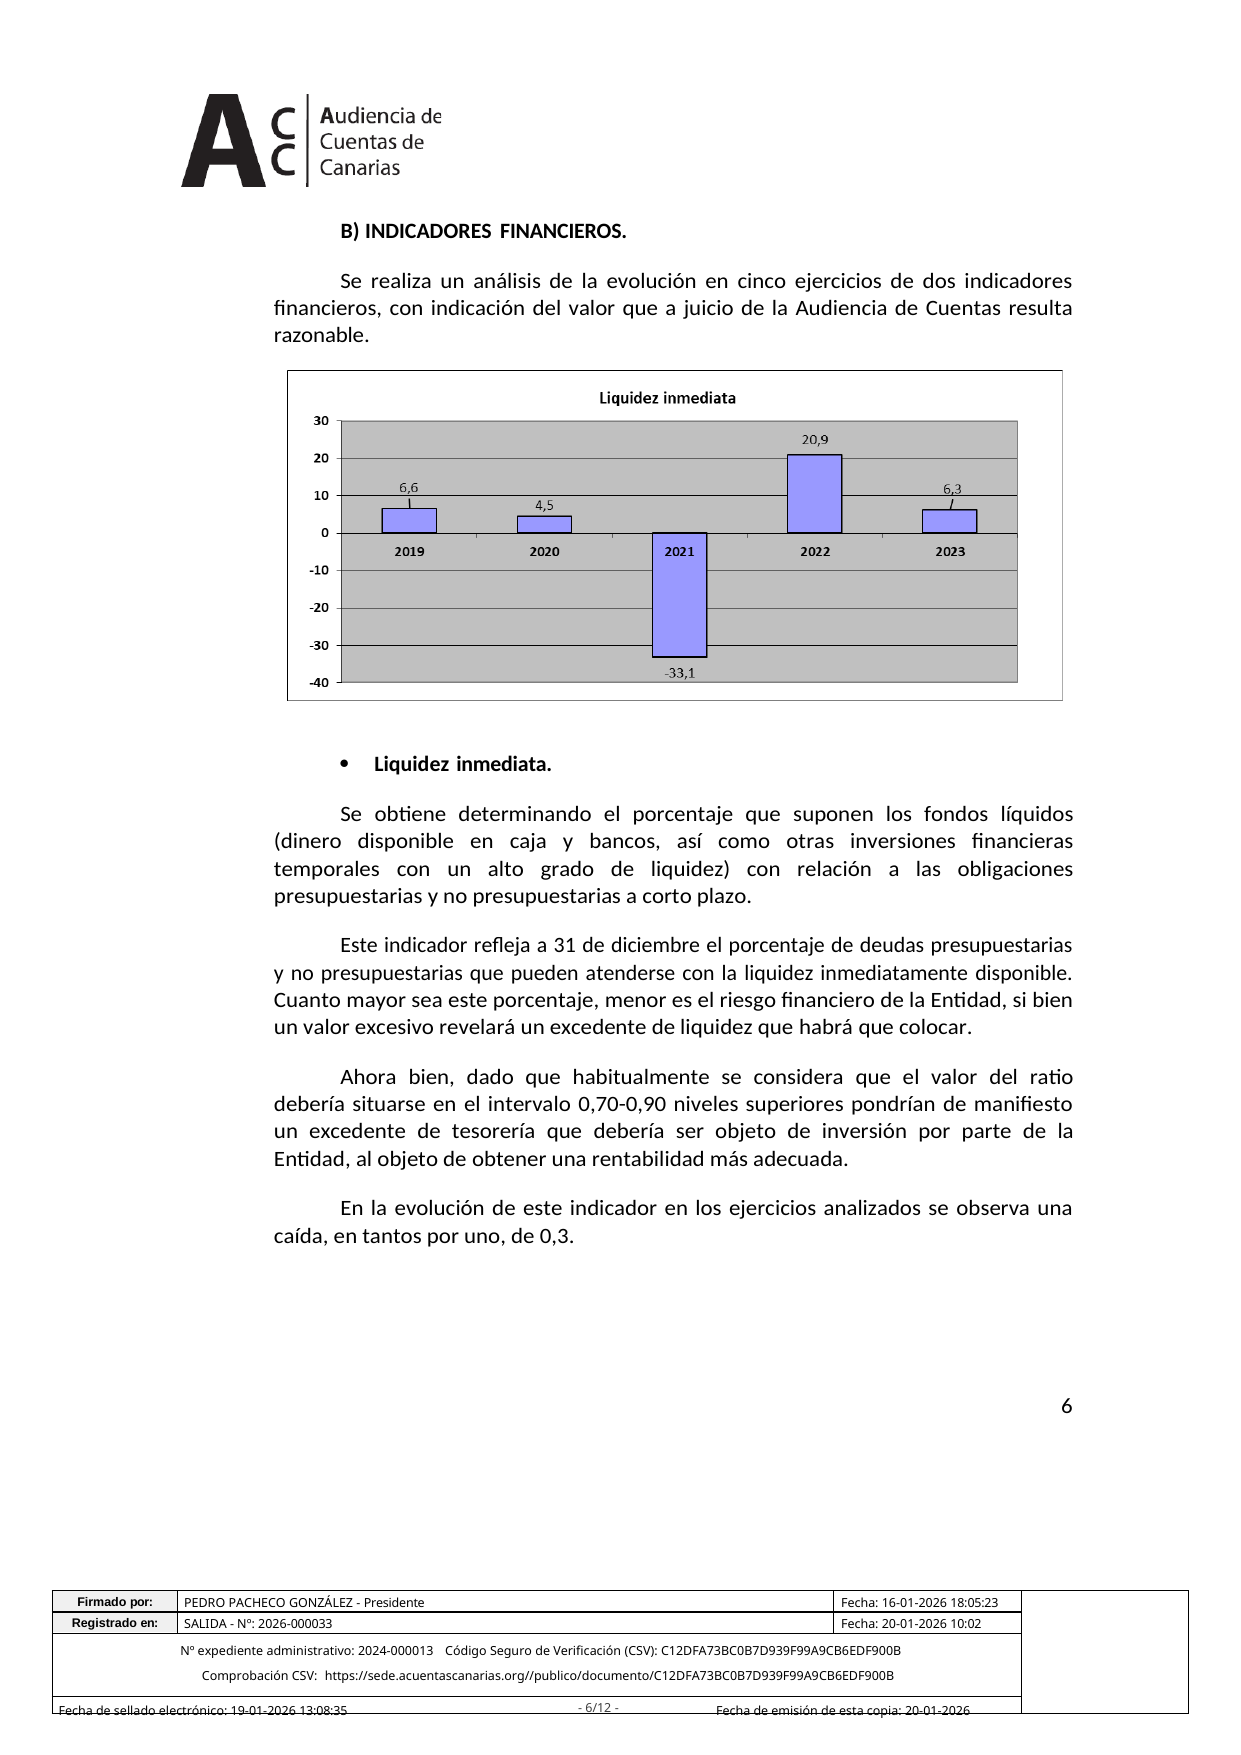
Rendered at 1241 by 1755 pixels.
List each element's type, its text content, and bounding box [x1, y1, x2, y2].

text Se obtiene determinando el porcentaje que suponen los fondos líquidos (dinero disponible en caja y bancos, así como otras inversiones financieras temporales con un alto grado de liquidez) con relación a las obligaciones presupuestarias y no presupuestarias a corto plazo. [274, 800, 1074, 908]
list Liquidez inmediata. [340, 750, 1196, 777]
text 6 [44, 1392, 1073, 1419]
list INDICADORES FINANCIEROS. [340, 217, 1196, 243]
text Ahora bien, dado que habitualmente se considera que el valor del ratio debería situarse en el intervalo 0,70-0,90 niveles superiores pondrían de manifiesto un excedente de tesorería que debería ser objeto de inversión por parte de la Entidad, al objeto de obtener una rentabilidad más adecuada. [274, 1063, 1074, 1171]
text En la evolución de este indicador en los ejercicios analizados se observa una caída, en tantos por uno, de 0,3. [274, 1194, 1074, 1248]
text Este indicador refleja a 31 de diciembre el porcentaje de deudas presupuestarias y no presupuestarias que pueden atenderse con la liquidez inmediatamente disponible. Cuanto mayor sea este porcentaje, menor es el riesgo financiero de la Entidad, si bien un valor excesivo revelará un excedente de liquidez que habrá que colocar. [274, 932, 1074, 1040]
text Se realiza un análisis de la evolución en cinco ejercicios de dos indicadores financieros, con indicación del valor que a juicio de la Audiencia de Cuentas resulta razonable. [274, 267, 1074, 348]
